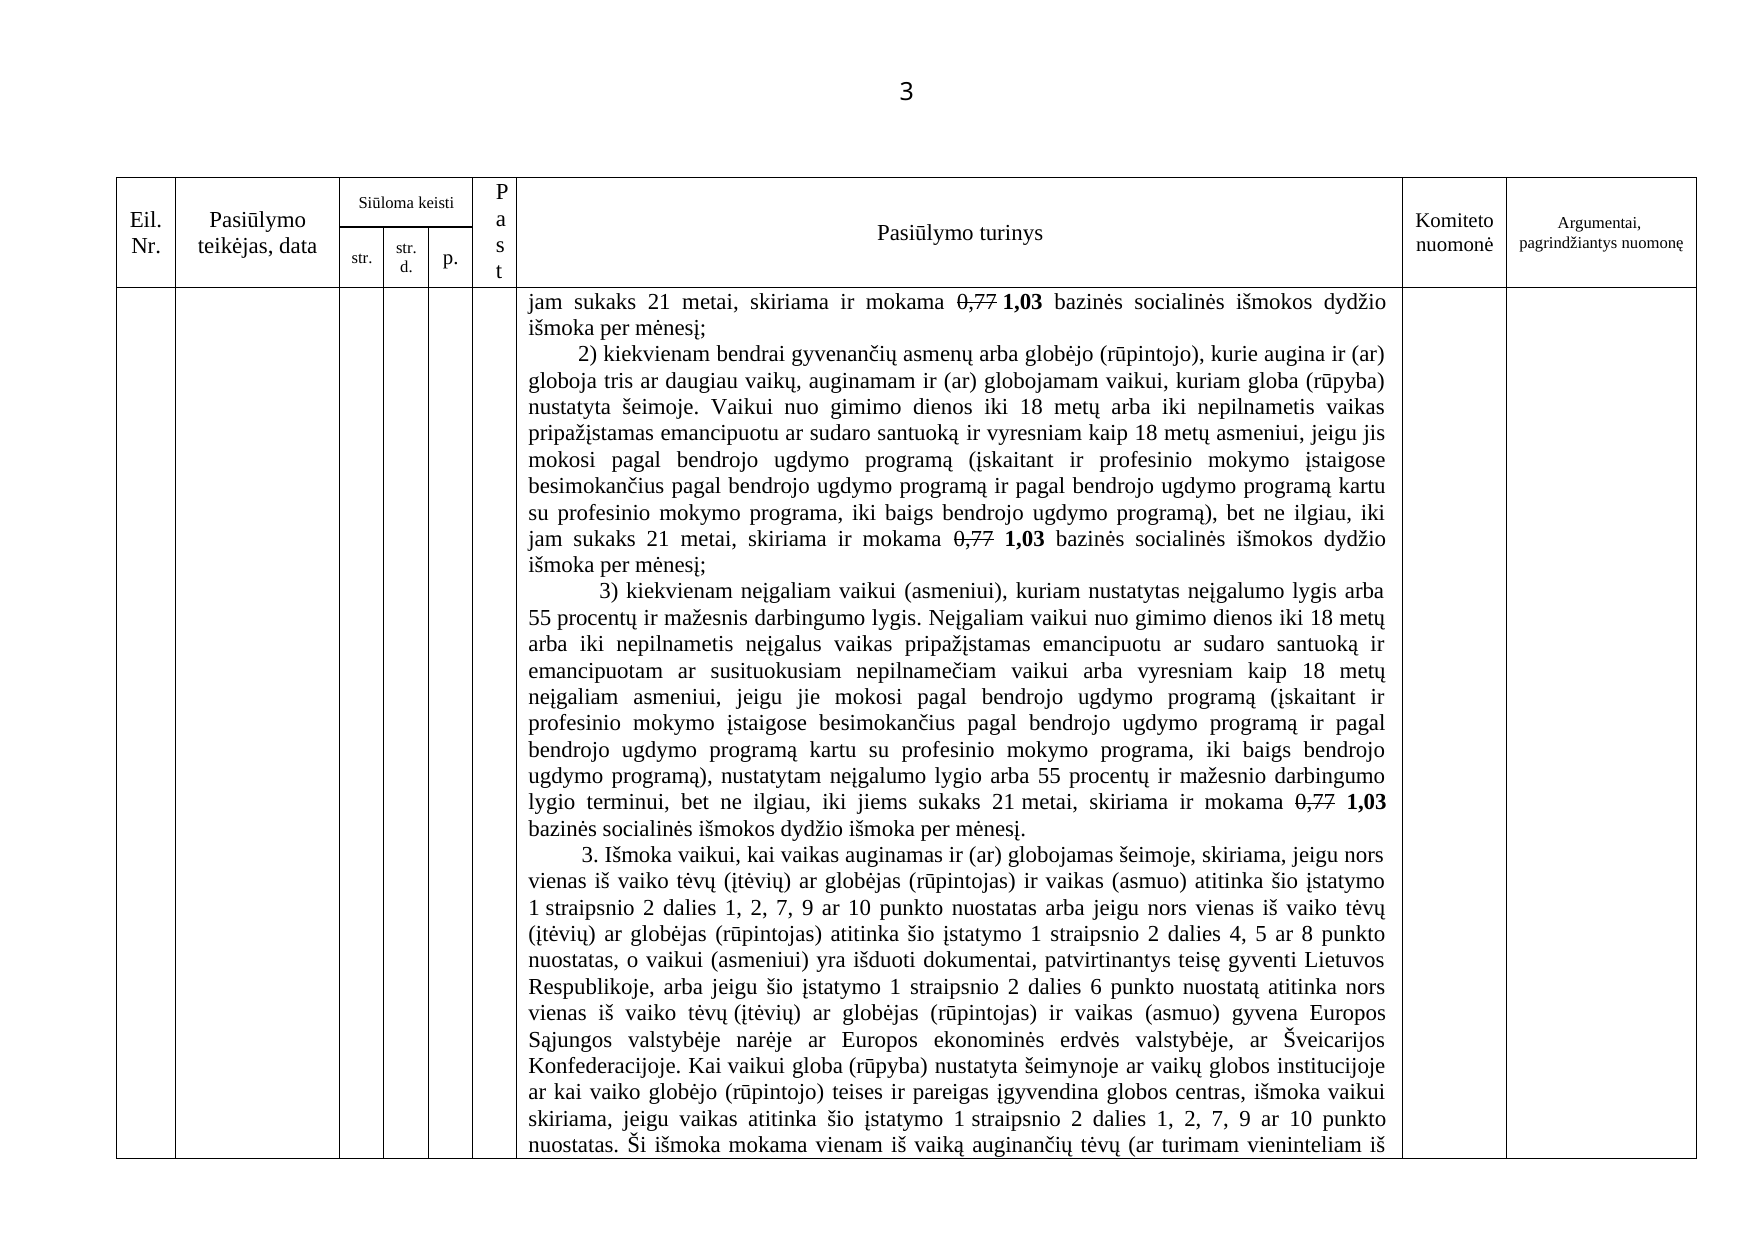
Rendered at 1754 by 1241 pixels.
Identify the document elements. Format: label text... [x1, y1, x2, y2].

table_cell str. d. [384, 228, 428, 287]
table_header Pasiūlymo turinys [517, 178, 1402, 287]
table_cell [429, 288, 472, 1157]
table_header Eil. Nr. [117, 178, 175, 287]
table_header Argumentai, pagrindžiantys nuomonę [1507, 178, 1696, 287]
table_cell str. [340, 228, 383, 287]
table_cell [117, 288, 175, 1157]
table_cell jam sukaks 21 metai, skiriama ir mokama 0,77 1,03 bazinės socialinės išmokos dydžio išmoka per mėnesį; 2) kiekvienam bendrai gyvenančių asmenų arba globėjo (rūpintojo), kurie augina ir (ar) globoja tris ar daugiau vaikų, auginamam ir (ar) globojamam vaikui, kuriam globa (rūpyba) nustatyta šeimoje. Vaikui nuo gimimo dienos iki 18 metų arba iki nepilnametis vaikas pripažįstamas emancipuotu ar sudaro santuoką ir vyresniam kaip 18 metų asmeniui, jeigu jis mokosi pagal bendrojo ugdymo programą (įskaitant ir profesinio mokymo įstaigose besimokančius pagal bendrojo ugdymo programą ir pagal bendrojo ugdymo programą kartu su profesinio mokymo programa, iki baigs bendrojo ugdymo programą), bet ne ilgiau, iki jam sukaks 21 metai, skiriama ir mokama 0,77 1,03 bazinės socialinės išmokos dydžio išmoka per mėnesį; 3) kiekvienam neįgaliam vaikui (asmeniui), kuriam nustatytas neįgalumo lygis arba 55 procentų ir mažesnis darbingumo lygis. Neįgaliam vaikui nuo gimimo dienos iki 18 metų arba iki nepilnametis neįgalus vaikas pripažįstamas emancipuotu ar sudaro santuoką ir emancipuotam ar susituokusiam nepilnamečiam vaikui arba vyresniam kaip 18 metų neįgaliam asmeniui, jeigu jie mokosi pagal bendrojo ugdymo programą (įskaitant ir profesinio mokymo įstaigose besimokančius pagal bendrojo ugdymo programą ir pagal bendrojo ugdymo programą kartu su profesinio mokymo programa, iki baigs bendrojo ugdymo programą), nustatytam neįgalumo lygio arba 55 procentų ir mažesnio darbingumo lygio terminui, bet ne ilgiau, iki jiems sukaks 21 metai, skiriama ir mokama 0,77 1,03 bazinės socialinės išmokos dydžio išmoka per mėnesį. 3. Išmoka vaikui, kai vaikas auginamas ir (ar) globojamas šeimoje, skiriama, jeigu nors vienas iš vaiko tėvų (įtėvių) ar globėjas (rūpintojas) ir vaikas (asmuo) atitinka šio įstatymo 1 straipsnio 2 dalies 1, 2, 7, 9 ar 10 punkto nuostatas arba jeigu nors vienas iš vaiko tėvų (įtėvių) ar globėjas (rūpintojas) atitinka šio įstatymo 1 straipsnio 2 dalies 4, 5 ar 8 punkto nuostatas, o vaikui (asmeniui) yra išduoti dokumentai, patvirtinantys teisę gyventi Lietuvos Respublikoje, arba jeigu šio įstatymo 1 straipsnio 2 dalies 6 punkto nuostatą atitinka nors vienas iš vaiko tėvų (įtėvių) ar globėjas (rūpintojas) ir vaikas (asmuo) gyvena Europos Sąjungos valstybėje narėje ar Europos ekonominės erdvės valstybėje, ar Šveicarijos Konfederacijoje. Kai vaikui globa (rūpyba) nustatyta šeimynoje ar vaikų globos institucijoje ar kai vaiko globėjo (rūpintojo) teises ir pareigas įgyvendina globos centras, išmoka vaikui skiriama, jeigu vaikas atitinka šio įstatymo 1 straipsnio 2 dalies 1, 2, 7, 9 ar 10 punkto nuostatas. Ši išmoka mokama vienam iš vaiką auginančių tėvų (ar turimam vieninteliam iš [517, 288, 1402, 1157]
table_cell [1403, 288, 1506, 1157]
table_header Pasiūlymo teikėjas, data [176, 178, 339, 287]
table_header Pastabos [473, 178, 516, 287]
table_cell p. [429, 228, 472, 287]
table_header Komiteto nuomonė [1403, 178, 1506, 287]
table_cell [176, 288, 339, 1157]
table_header Siūloma keisti [340, 178, 472, 226]
table_cell [384, 288, 428, 1157]
table_cell [340, 288, 383, 1157]
table_cell [473, 288, 516, 1157]
table_cell [1507, 288, 1696, 1157]
